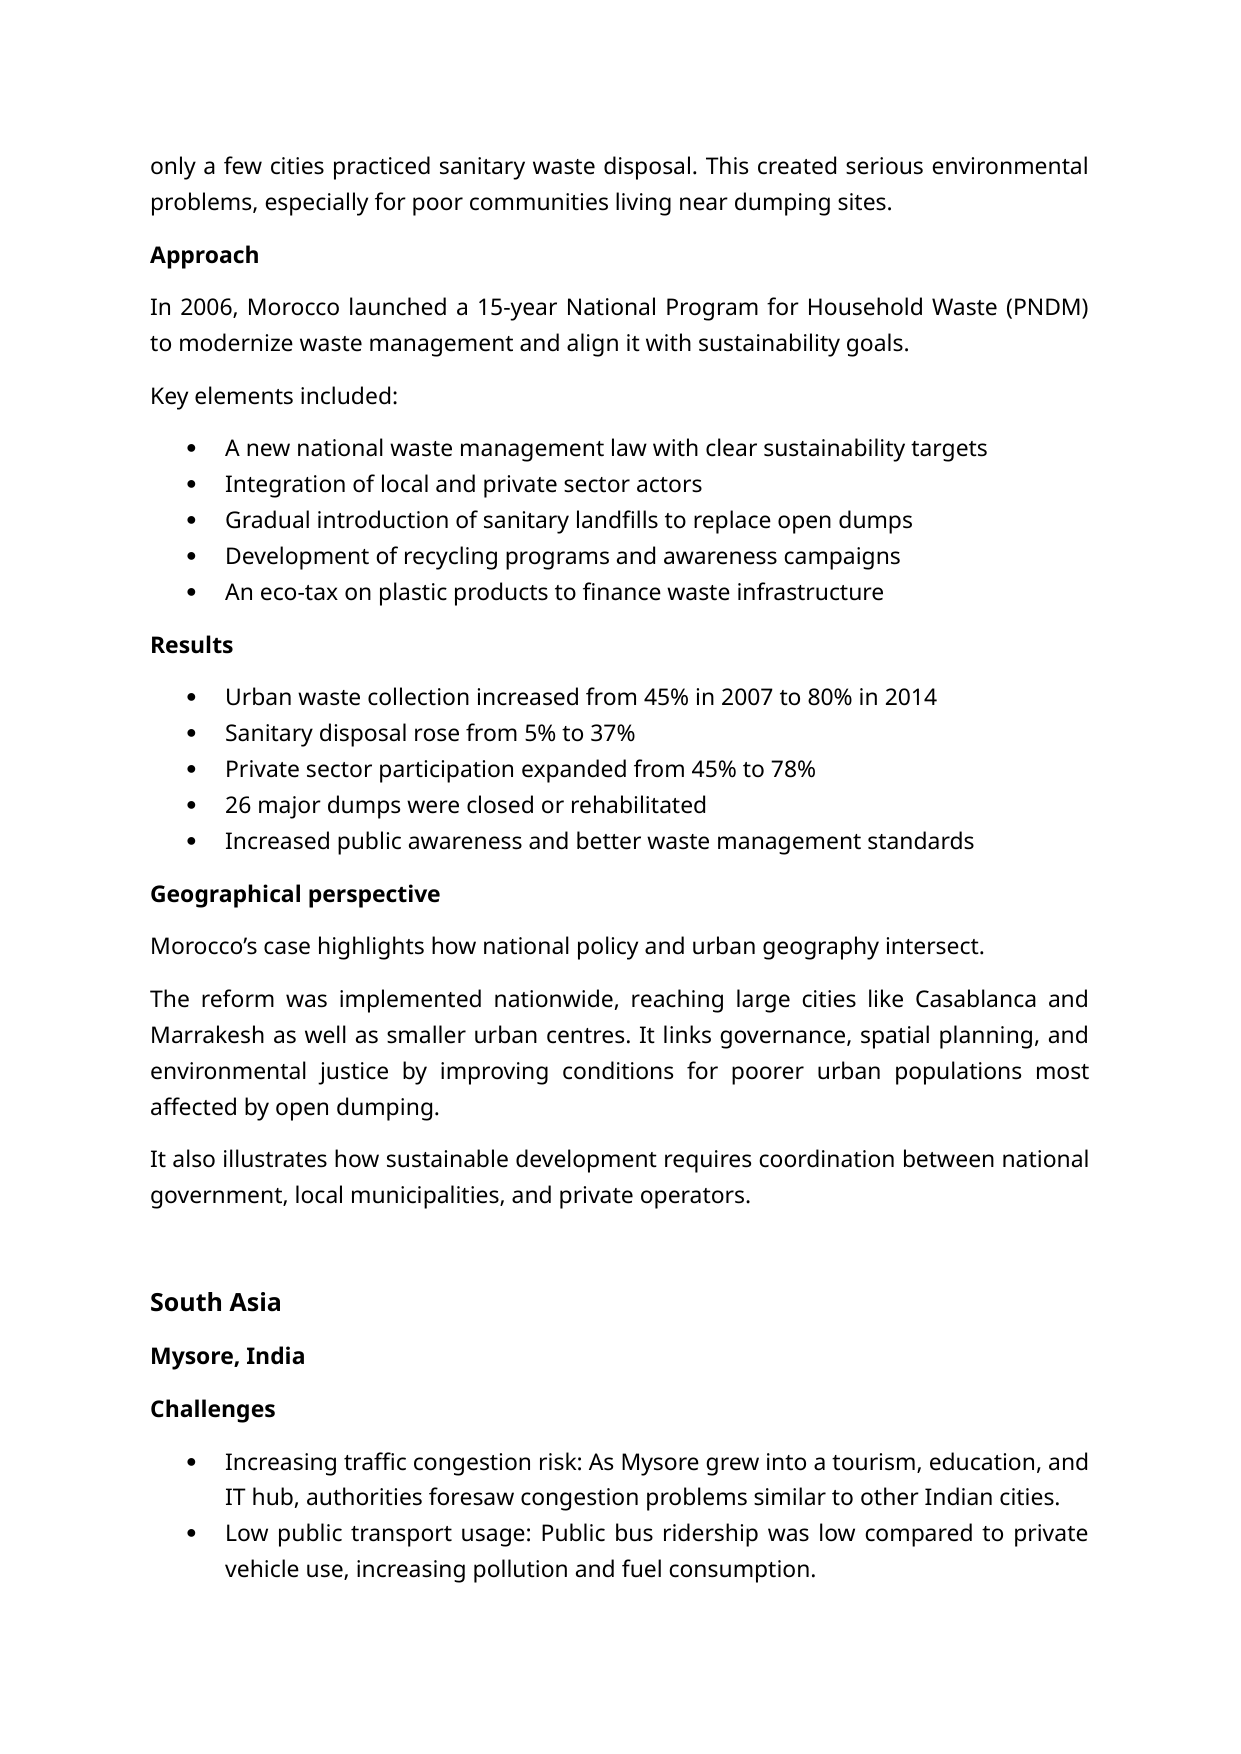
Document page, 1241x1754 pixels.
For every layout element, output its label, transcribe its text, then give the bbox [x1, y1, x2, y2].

list A new national waste management law with clear sustainability targets [187, 432, 1090, 463]
list Integration of local and private sector actors [187, 468, 1090, 499]
list 26 major dumps were closed or rehabilitated [187, 789, 1090, 820]
text It also illustrates how sustainable development requires coordination between national government, local municipalities, and private operators. [150, 1143, 1090, 1210]
text only a few cities practiced sanitary waste disposal. This created serious environmental problems, especially for poor communities living near dumping sites. [150, 150, 1090, 217]
list An eco-tax on plastic products to finance waste infrastructure [187, 576, 1090, 607]
text Approach [150, 238, 1090, 270]
list Development of recycling programs and awareness campaigns [187, 540, 1090, 571]
list Sanitary disposal rose from 5% to 37% [187, 717, 1090, 748]
text Results [150, 629, 1090, 660]
text Morocco’s case highlights how national policy and urban geography intersect. [150, 930, 1090, 961]
list Gradual introduction of sanitary landfills to replace open dumps [187, 504, 1090, 535]
list Low public transport usage: Public bus ridership was low compared to private vehicle use, increasing pollution and fuel consumption. [187, 1517, 1090, 1584]
text Geographical perspective [150, 878, 1090, 909]
list Increased public awareness and better waste management standards [187, 825, 1090, 856]
list Private sector participation expanded from 45% to 78% [187, 753, 1090, 784]
text Mysore, India [150, 1340, 1090, 1371]
text The reform was implemented nationwide, reaching large cities like Casablanca and Marrakesh as well as smaller urban centres. It links governance, spatial planning, and environmental justice by improving conditions for poorer urban populations most affected by open dumping. [150, 983, 1090, 1122]
text Challenges [150, 1393, 1090, 1424]
list Urban waste collection increased from 45% in 2007 to 80% in 2014 [187, 681, 1090, 712]
text In 2006, Morocco launched a 15-year National Program for Household Waste (PNDM) to modernize waste management and align it with sustainability goals. [150, 291, 1090, 358]
text South Asia [150, 1284, 1090, 1318]
list Increasing traffic congestion risk: As Mysore grew into a tourism, education, and IT hub, authorities foresaw congestion problems similar to other Indian cities. [187, 1445, 1090, 1513]
text Key elements included: [150, 380, 1090, 411]
